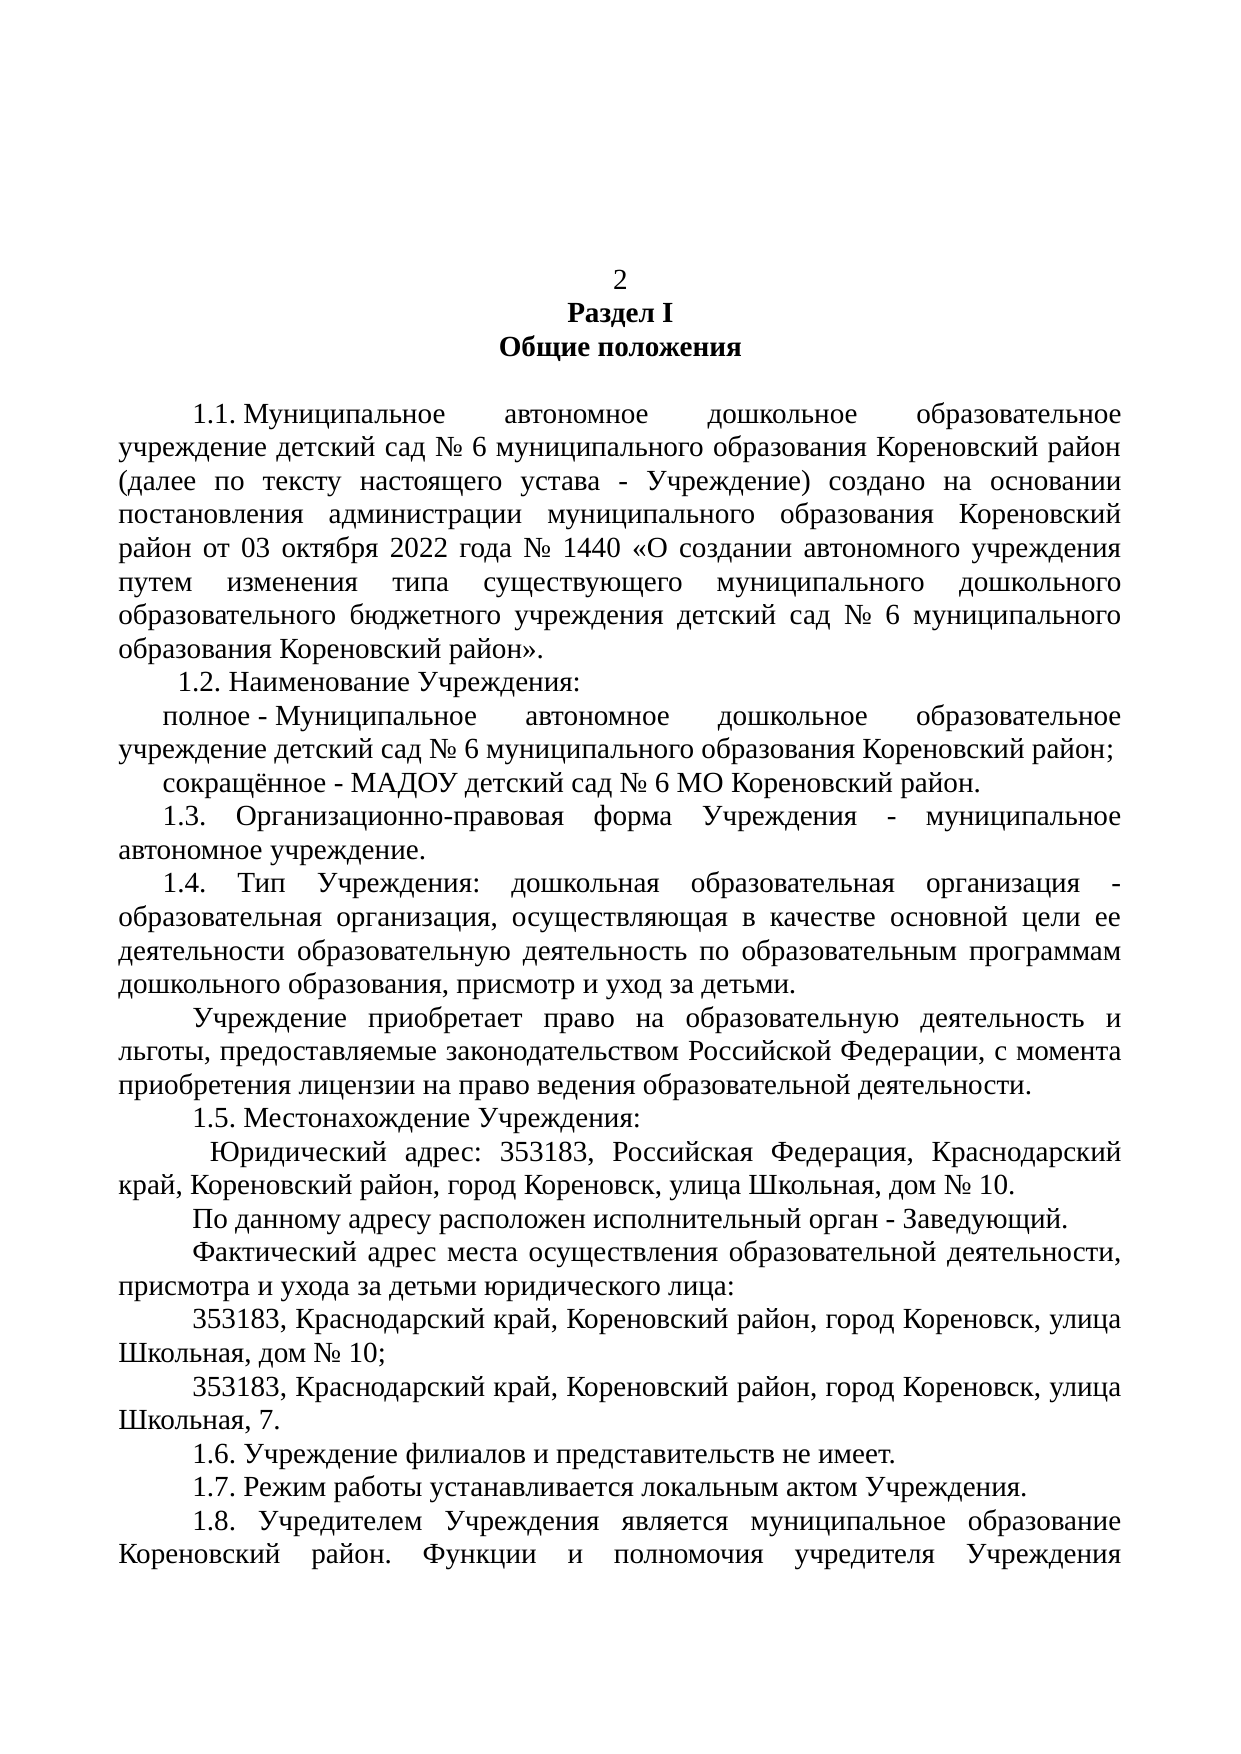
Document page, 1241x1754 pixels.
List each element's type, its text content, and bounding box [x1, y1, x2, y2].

text Юридический адрес: 353183, Российская Федерация, Краснодарский край, Кореновский район, город Кореновск, улица Школьная, дом № 10. [118, 1134, 1122, 1201]
text 353183, Краснодарский край, Кореновский район, город Кореновск, улица Школьная, 7. [118, 1369, 1122, 1436]
text полное - Муниципальное автономное дошкольное образовательное учреждение детский сад № 6 муниципального образования Кореновский район; [118, 698, 1122, 765]
text По данному адресу расположен исполнительный орган - Заведующий. [118, 1201, 1122, 1234]
text Общие положения [118, 329, 1122, 362]
text 1.3. Организационно-правовая форма Учреждения - муниципальное автономное учреждение. [118, 798, 1122, 866]
text 2 [118, 262, 1122, 295]
text 1.1. Муниципальное автономное дошкольное образовательное учреждение детский сад № 6 муниципального образования Кореновский район (далее по тексту настоящего устава - Учреждение) создано на основании постановления администрации муниципального образования Кореновский район от 03 октября 2022 года № 1440 «О создании автономного учреждения путем изменения типа существующего муниципального дошкольного образовательного бюджетного учреждения детский сад № 6 муниципального образования Кореновский район». [118, 396, 1122, 664]
text 1.5. Местонахождение Учреждения: [118, 1100, 1122, 1134]
text Фактический адрес места осуществления образовательной деятельности, присмотра и ухода за детьми юридического лица: [118, 1234, 1122, 1302]
text 1.6. Учреждение филиалов и представительств не имеет. [118, 1436, 1122, 1469]
text 1.7. Режим работы устанавливается локальным актом Учреждения. [118, 1469, 1122, 1503]
text 1.2. Наименование Учреждения: [118, 664, 1122, 698]
text 1.8. Учредителем Учреждения является муниципальное образование Кореновский район. Функции и полномочия учредителя Учреждения [118, 1503, 1122, 1570]
text 1.4. Тип Учреждения: дошкольная образовательная организация - образовательная организация, осуществляющая в качестве основной цели ее деятельности образовательную деятельность по образовательным программам дошкольного образования, присмотр и уход за детьми. [118, 866, 1122, 1000]
text 353183, Краснодарский край, Кореновский район, город Кореновск, улица Школьная, дом № 10; [118, 1302, 1122, 1369]
text Учреждение приобретает право на образовательную деятельность и льготы, предоставляемые законодательством Российской Федерации, с момента приобретения лицензии на право ведения образовательной деятельности. [118, 1000, 1122, 1100]
text сокращённое - МАДОУ детский сад № 6 МО Кореновский район. [118, 765, 1122, 798]
text Раздел I [118, 295, 1122, 329]
